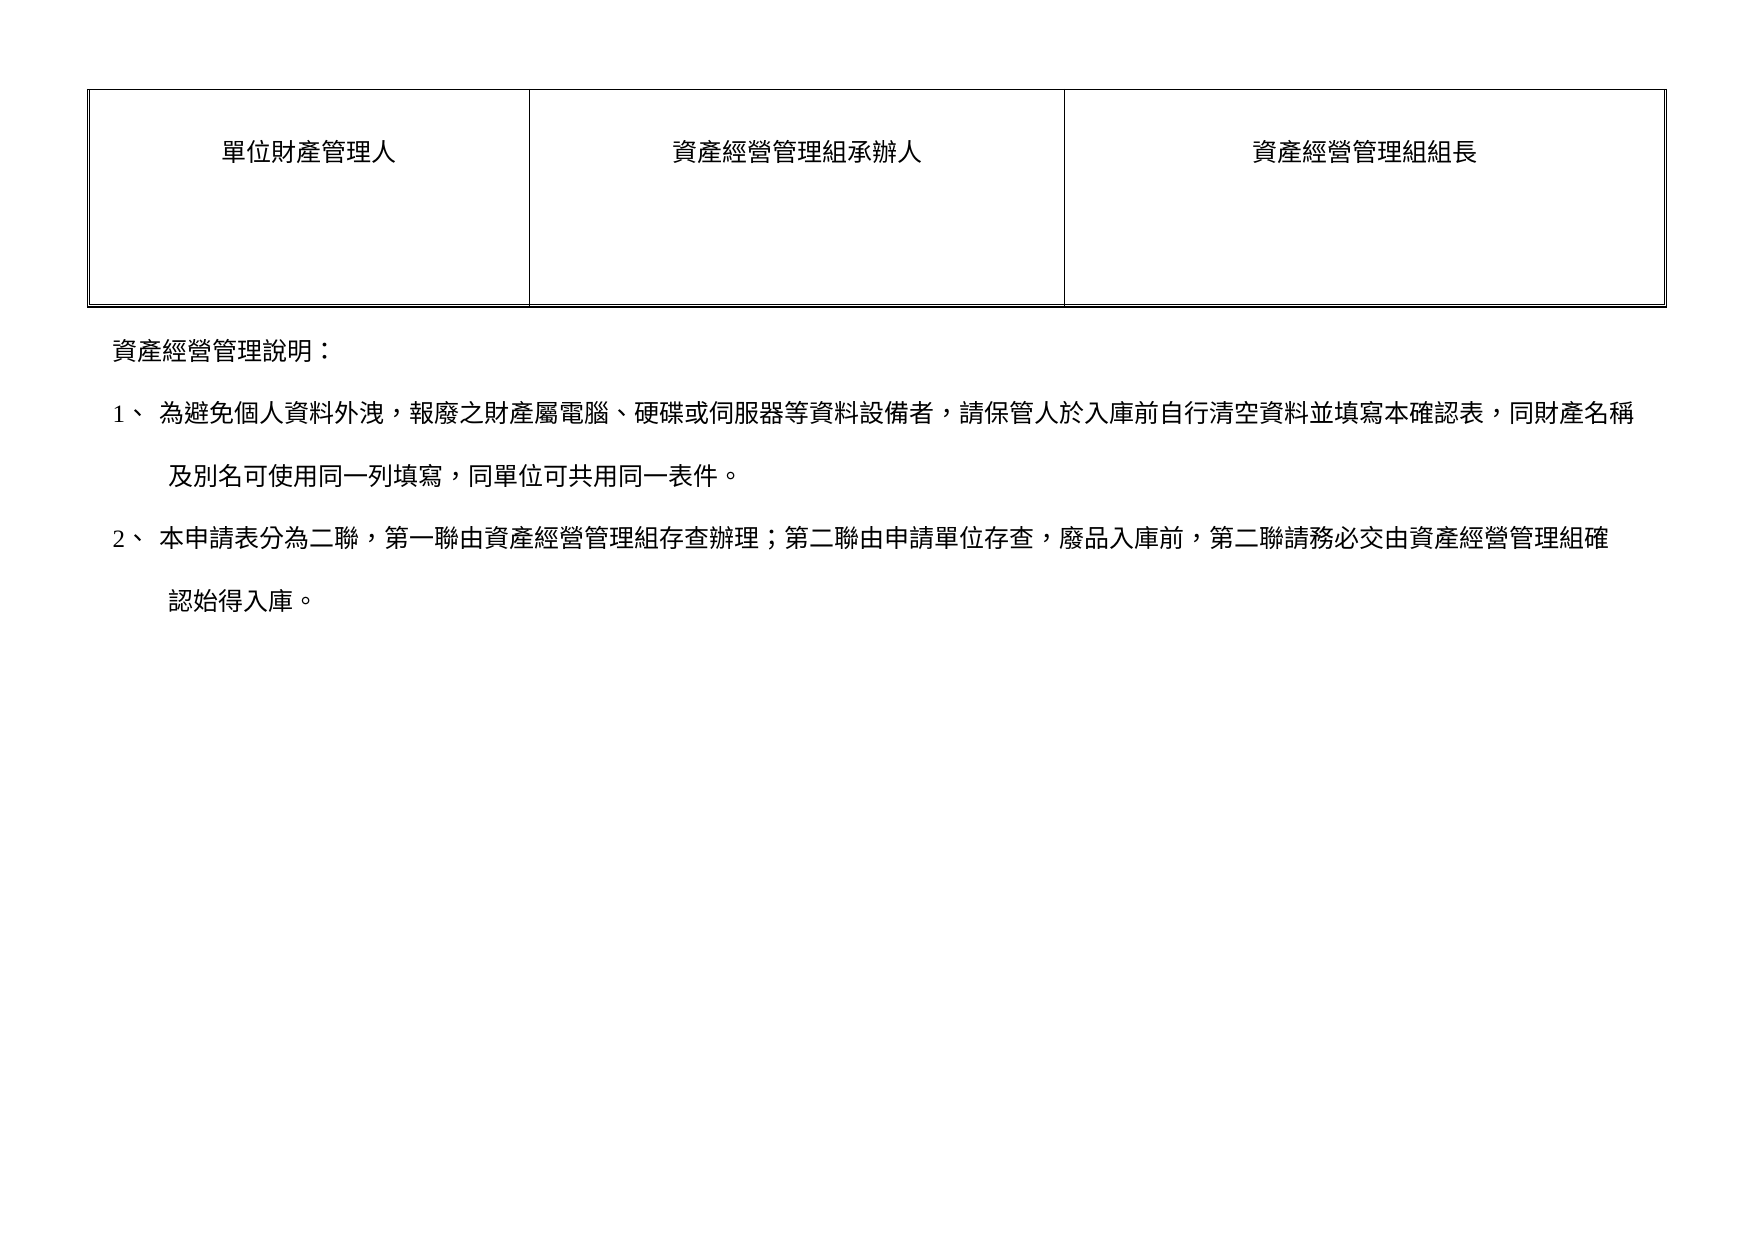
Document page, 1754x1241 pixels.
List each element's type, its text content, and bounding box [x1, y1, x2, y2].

table_cell 資產經營管理組承辦人 [530, 90, 1064, 304]
text 資產經營管理說明： [112, 308, 1642, 370]
list 為避免個人資料外洩，報廢之財產屬電腦、硬碟或伺服器等資料設備者，請保管人於入庫前自行清空資料並填寫本確認表，同財產名稱及別名可使用同一列填寫，同單位可共用同一表件。 [112, 370, 1643, 495]
table_cell 單位財產管理人 [90, 90, 529, 304]
table_cell 資產經營管理組組長 [1065, 90, 1664, 304]
list 本申請表分為二聯，第一聯由資產經營管理組存查辦理；第二聯由申請單位存查，廢品入庫前，第二聯請務必交由資產經營管理組確認始得入庫。 [112, 495, 1633, 620]
